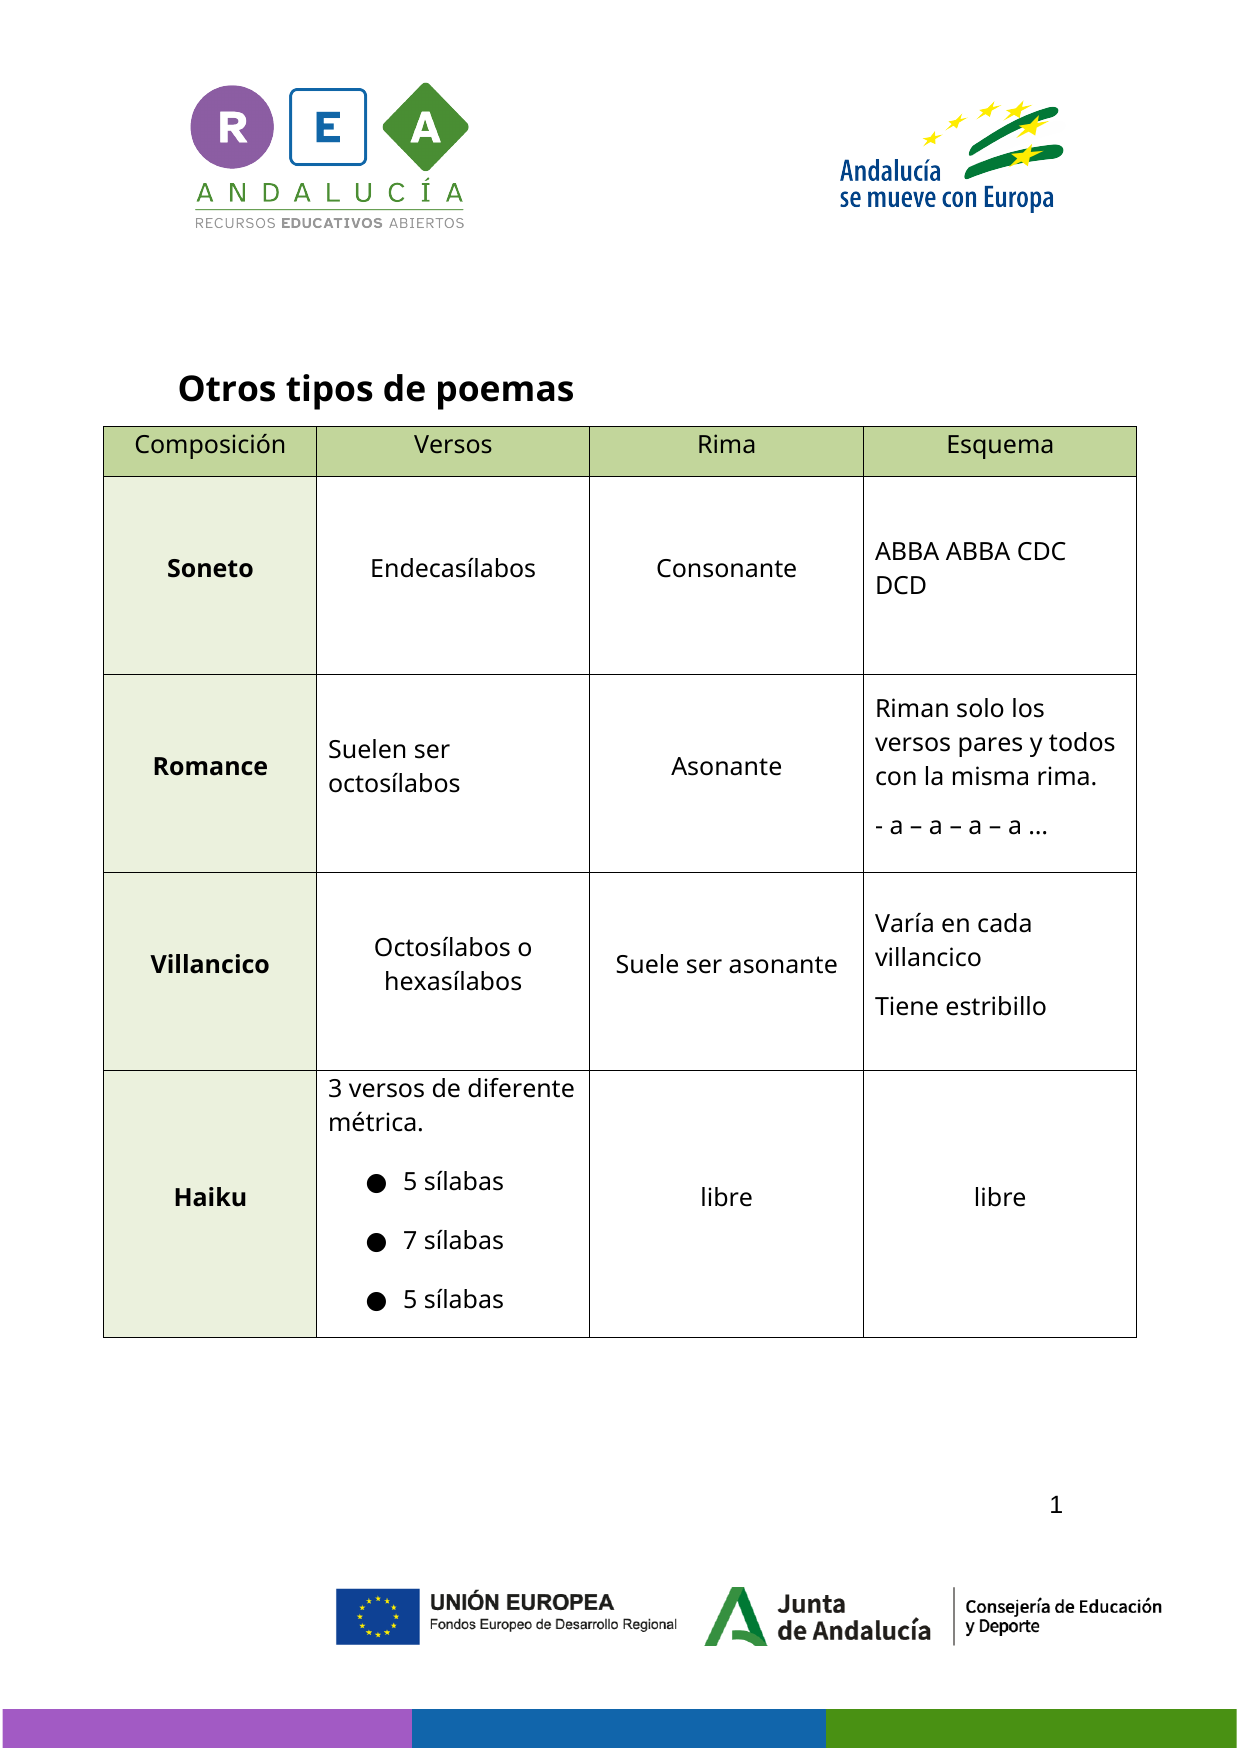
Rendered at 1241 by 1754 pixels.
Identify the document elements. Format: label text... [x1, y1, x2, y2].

table_cell Octosílabos o hexasílabos [317, 873, 589, 1070]
picture [177, 2, 483, 308]
picture [2, 1501, 1237, 1748]
table_cell Endecasílabos [317, 477, 589, 674]
table_header Rima [590, 427, 863, 476]
table_cell ABBA ABBA CDC DCD [864, 477, 1136, 674]
table_cell Riman solo los versos pares y todos con la misma rima. - a – a – a – a … [864, 675, 1136, 872]
table_cell Haiku [104, 1071, 316, 1337]
table_cell Suele ser asonante [590, 873, 863, 1070]
table_cell Romance [104, 675, 316, 872]
table_cell Villancico [104, 873, 316, 1070]
table_cell Varía en cada villancico Tiene estribillo [864, 873, 1136, 1070]
table_cell libre [864, 1071, 1136, 1337]
table_cell Asonante [590, 675, 863, 872]
table_header Composición [104, 427, 316, 476]
table_header Versos [317, 427, 589, 476]
table_header Esquema [864, 427, 1136, 476]
table_cell Soneto [104, 477, 316, 674]
table_cell Consonante [590, 477, 863, 674]
table_cell 3 versos de diferente métrica. 5 sílabas 7 sílabas 5 sílabas [317, 1071, 589, 1337]
picture [840, 100, 1066, 213]
table_cell libre [590, 1071, 863, 1337]
text Otros tipos de poemas [177, 363, 1063, 411]
table_cell Suelen ser octosílabos [317, 675, 589, 872]
